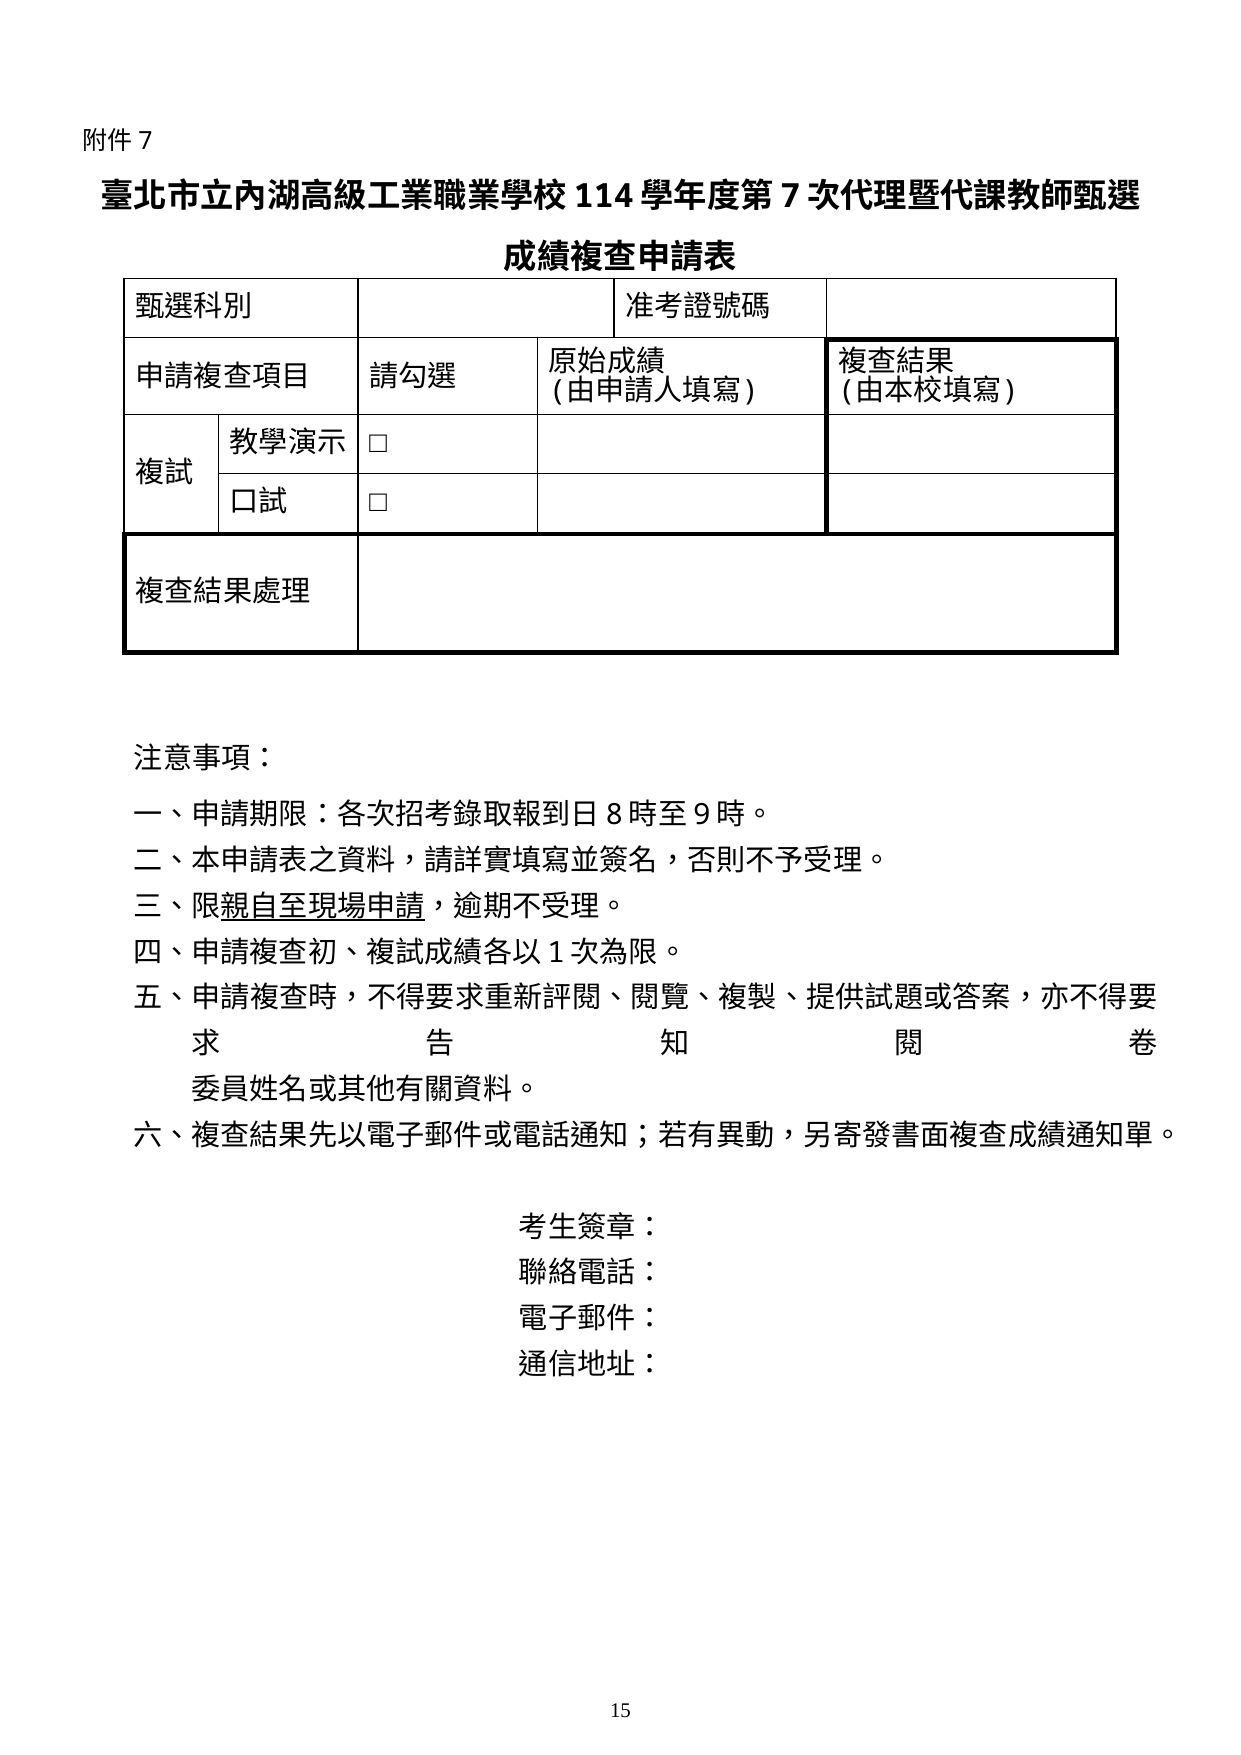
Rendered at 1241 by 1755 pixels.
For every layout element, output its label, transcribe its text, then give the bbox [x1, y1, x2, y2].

text 附件7 [83, 123, 1158, 156]
table_cell [538, 415, 824, 473]
table_cell 複查結果處理 [127, 536, 357, 650]
table_cell 請勾選 [359, 338, 537, 413]
table_cell [538, 474, 824, 532]
table_header [827, 279, 1115, 337]
table_cell 口試 [219, 474, 357, 532]
text 通信地址： [110, 1338, 1163, 1384]
table_header 准考證號碼 [615, 279, 826, 337]
text 注意事項： [83, 732, 1158, 777]
text 電子郵件： [110, 1292, 1163, 1338]
text 一、申請期限：各次招考錄取報到日8時至9時。 [133, 788, 1158, 834]
text 三、限親自至現場申請，逾期不受理。 [133, 879, 1158, 925]
text 五、申請複查時，不得要求重新評閱、閱覽、複製、提供試題或答案，亦不得要求告知閱卷 委員姓名或其他有關資料。 [133, 971, 1158, 1109]
table_cell 複試 [125, 415, 218, 532]
text 二、本申請表之資料，請詳實填寫並簽名，否則不予受理。 [133, 834, 1158, 879]
table_cell [829, 415, 1114, 473]
table_cell □ [359, 415, 537, 473]
table_cell [829, 474, 1114, 532]
table_cell [359, 536, 1114, 650]
table_cell 申請複查項目 [125, 338, 357, 413]
text 考生簽章： [110, 1200, 1163, 1246]
table_cell 原始成績 (由申請人填寫) [538, 338, 824, 413]
text 臺北市立內湖高級工業職業學校114學年度第7次代理暨代課教師甄選 [83, 168, 1158, 217]
table_header [359, 279, 613, 337]
text 四、申請複查初、複試成績各以1次為限。 [133, 925, 1158, 971]
table_header 甄選科別 [125, 279, 357, 337]
text 成績複查申請表 [83, 229, 1158, 278]
text 聯絡電話： [110, 1246, 1163, 1292]
table_cell □ [359, 474, 537, 532]
text 六、複查結果先以電子郵件或電話通知；若有異動，另寄發書面複查成績通知單。 [133, 1109, 1158, 1154]
table_cell 複查結果 (由本校填寫) [829, 342, 1114, 413]
table_cell 教學演示 [219, 415, 357, 473]
